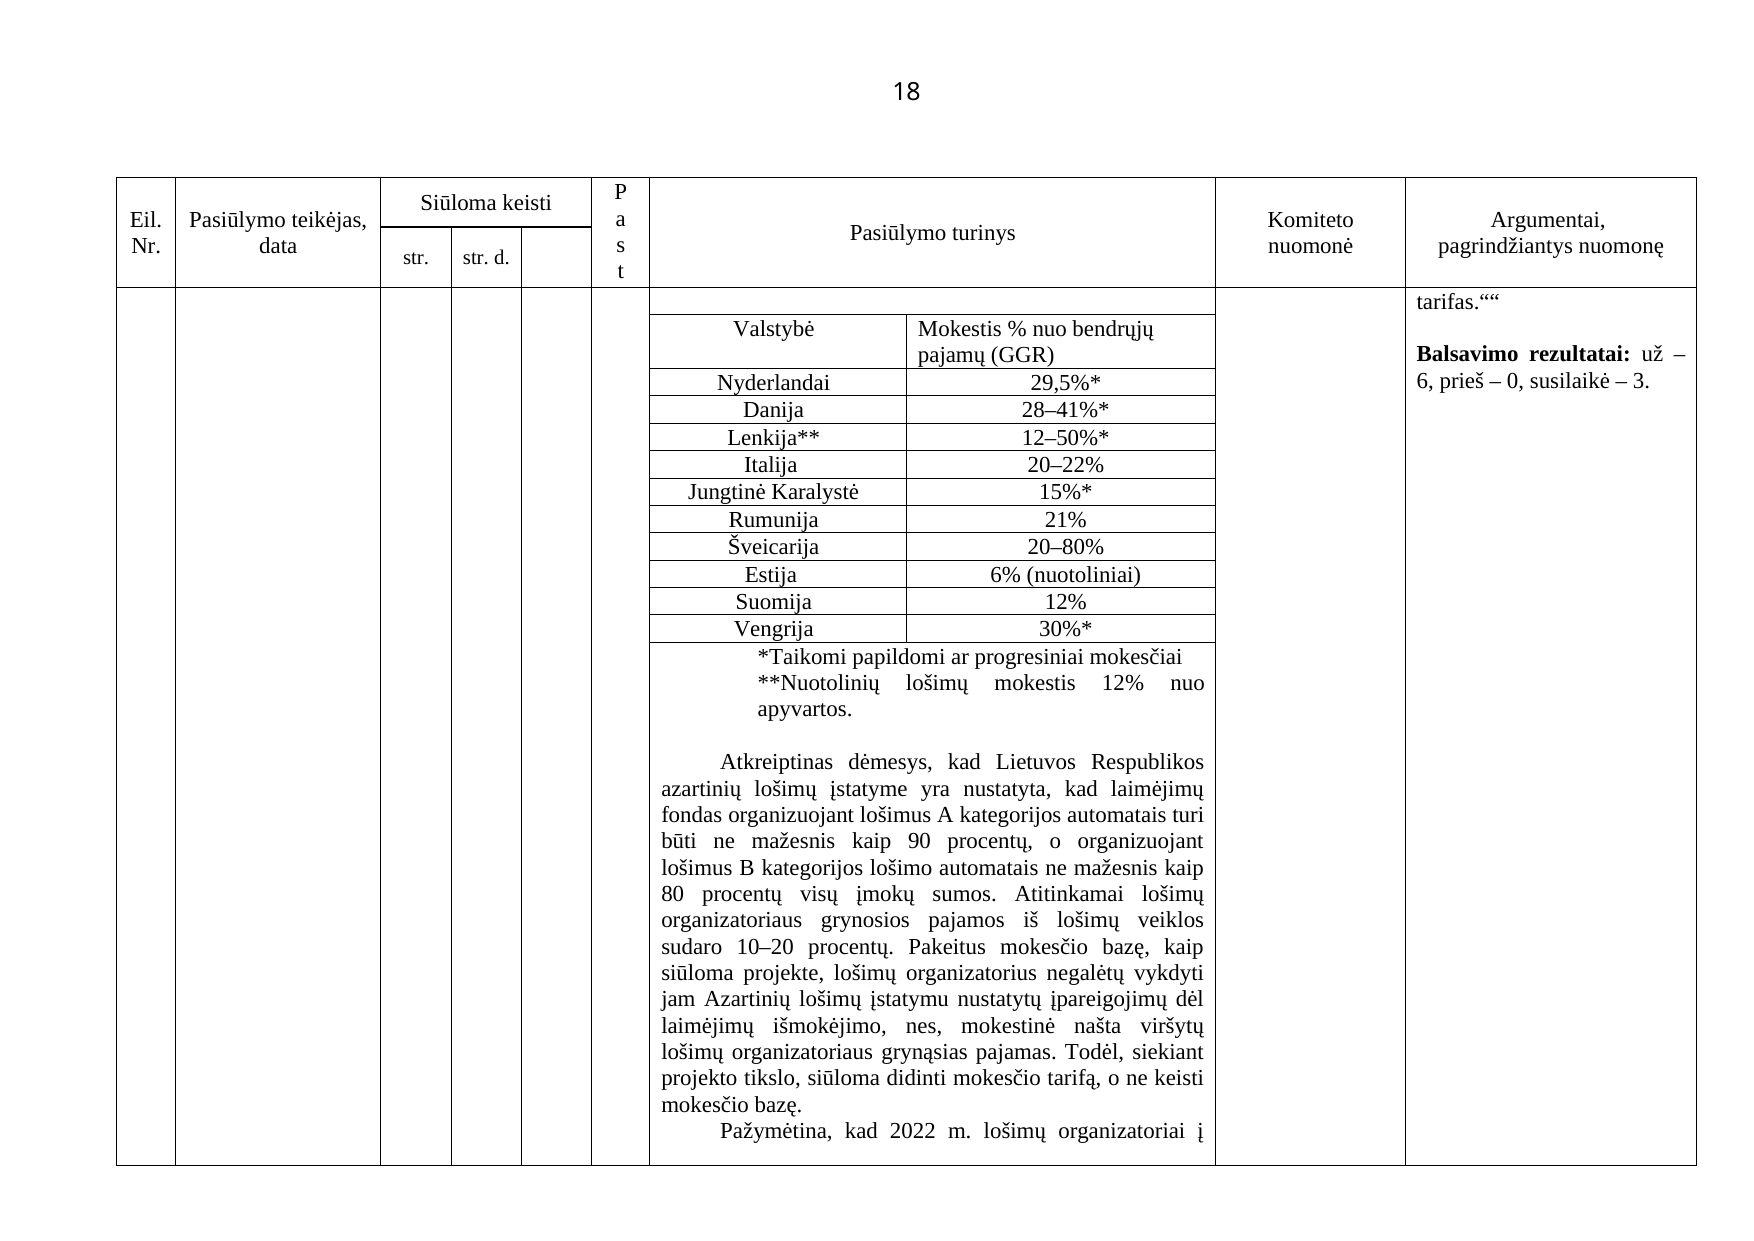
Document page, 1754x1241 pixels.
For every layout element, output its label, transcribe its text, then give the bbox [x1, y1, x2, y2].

table_cell [522, 228, 591, 287]
table_cell [381, 288, 451, 1165]
table_cell str. d. [452, 228, 521, 287]
table_cell *Taikomi papildomi ar progresiniai mokesčiai **Nuotolinių lošimų mokestis 12% nuo apyvartos. Atkreiptinas dėmesys, kad Lietuvos Respublikos azartinių lošimų įstatyme yra nustatyta, kad laimėjimų fondas organizuojant lošimus A kategorijos automatais turi būti ne mažesnis kaip 90 procentų, o organizuojant lošimus B kategorijos lošimo automatais ne mažesnis kaip 80 procentų visų įmokų sumos. Atitinkamai lošimų organizatoriaus grynosios pajamos iš lošimų veiklos sudaro 10–20 procentų. Pakeitus mokesčio bazę, kaip siūloma projekte, lošimų organizatorius negalėtų vykdyti jam Azartinių lošimų įstatymu nustatytų įpareigojimų dėl laimėjimų išmokėjimo, nes, mokestinė našta viršytų lošimų organizatoriaus grynąsias pajamas. Todėl, siekiant projekto tikslo, siūloma didinti mokesčio tarifą, o ne keisti mokesčio bazę. Pažymėtina, kad 2022 m. lošimų organizatoriai į [650, 643, 1215, 1165]
table_header Komiteto nuomonė [1216, 178, 1405, 287]
table_cell 21% [907, 506, 1215, 532]
table_cell str. [381, 228, 451, 287]
table_cell [522, 288, 591, 1165]
table_header Pasiūlymo turinys [650, 178, 1215, 287]
table_cell Italija [650, 451, 906, 477]
table_cell [452, 288, 521, 1165]
table_cell [1216, 288, 1405, 1165]
table_cell 12% [907, 588, 1215, 614]
table_header Mokestis % nuo bendrųjų pajamų (GGR) [907, 315, 1215, 368]
table_cell Lenkija** [650, 424, 906, 450]
table_cell 15%* [907, 479, 1215, 505]
table_cell Šveicarija [650, 533, 906, 559]
table_cell Vengrija [650, 615, 906, 642]
table_cell 28–41%* [907, 396, 1215, 423]
table_cell [176, 288, 380, 1165]
table_header Argumentai, pagrindžiantys nuomonę [1406, 178, 1696, 287]
table_cell 20–22% [907, 451, 1215, 477]
table_cell 12–50%* [907, 424, 1215, 450]
table_cell Nyderlandai [650, 369, 906, 395]
table_cell Estija [650, 561, 906, 587]
table_header Pasiūlymo teikėjas, data [176, 178, 380, 287]
table_cell Jungtinė Karalystė [650, 479, 906, 505]
table_header Siūloma keisti [381, 178, 591, 226]
table_cell Rumunija [650, 506, 906, 532]
table_cell Danija [650, 396, 906, 423]
table_cell 30%* [907, 615, 1215, 642]
table_cell [117, 288, 175, 1165]
table_cell 29,5%* [907, 369, 1215, 395]
table_cell 6% (nuotoliniai) [907, 561, 1215, 587]
table_cell 20–80% [907, 533, 1215, 559]
table_cell tarifas.““ Balsavimo rezultatai: už – 6, prieš – 0, susilaikė – 3. [1406, 288, 1696, 1165]
table_cell Suomija [650, 588, 906, 614]
table_header Valstybė [650, 315, 906, 368]
table_header Eil. Nr. [117, 178, 175, 287]
table_cell [592, 288, 649, 1165]
table_header Pastabos [592, 178, 649, 287]
